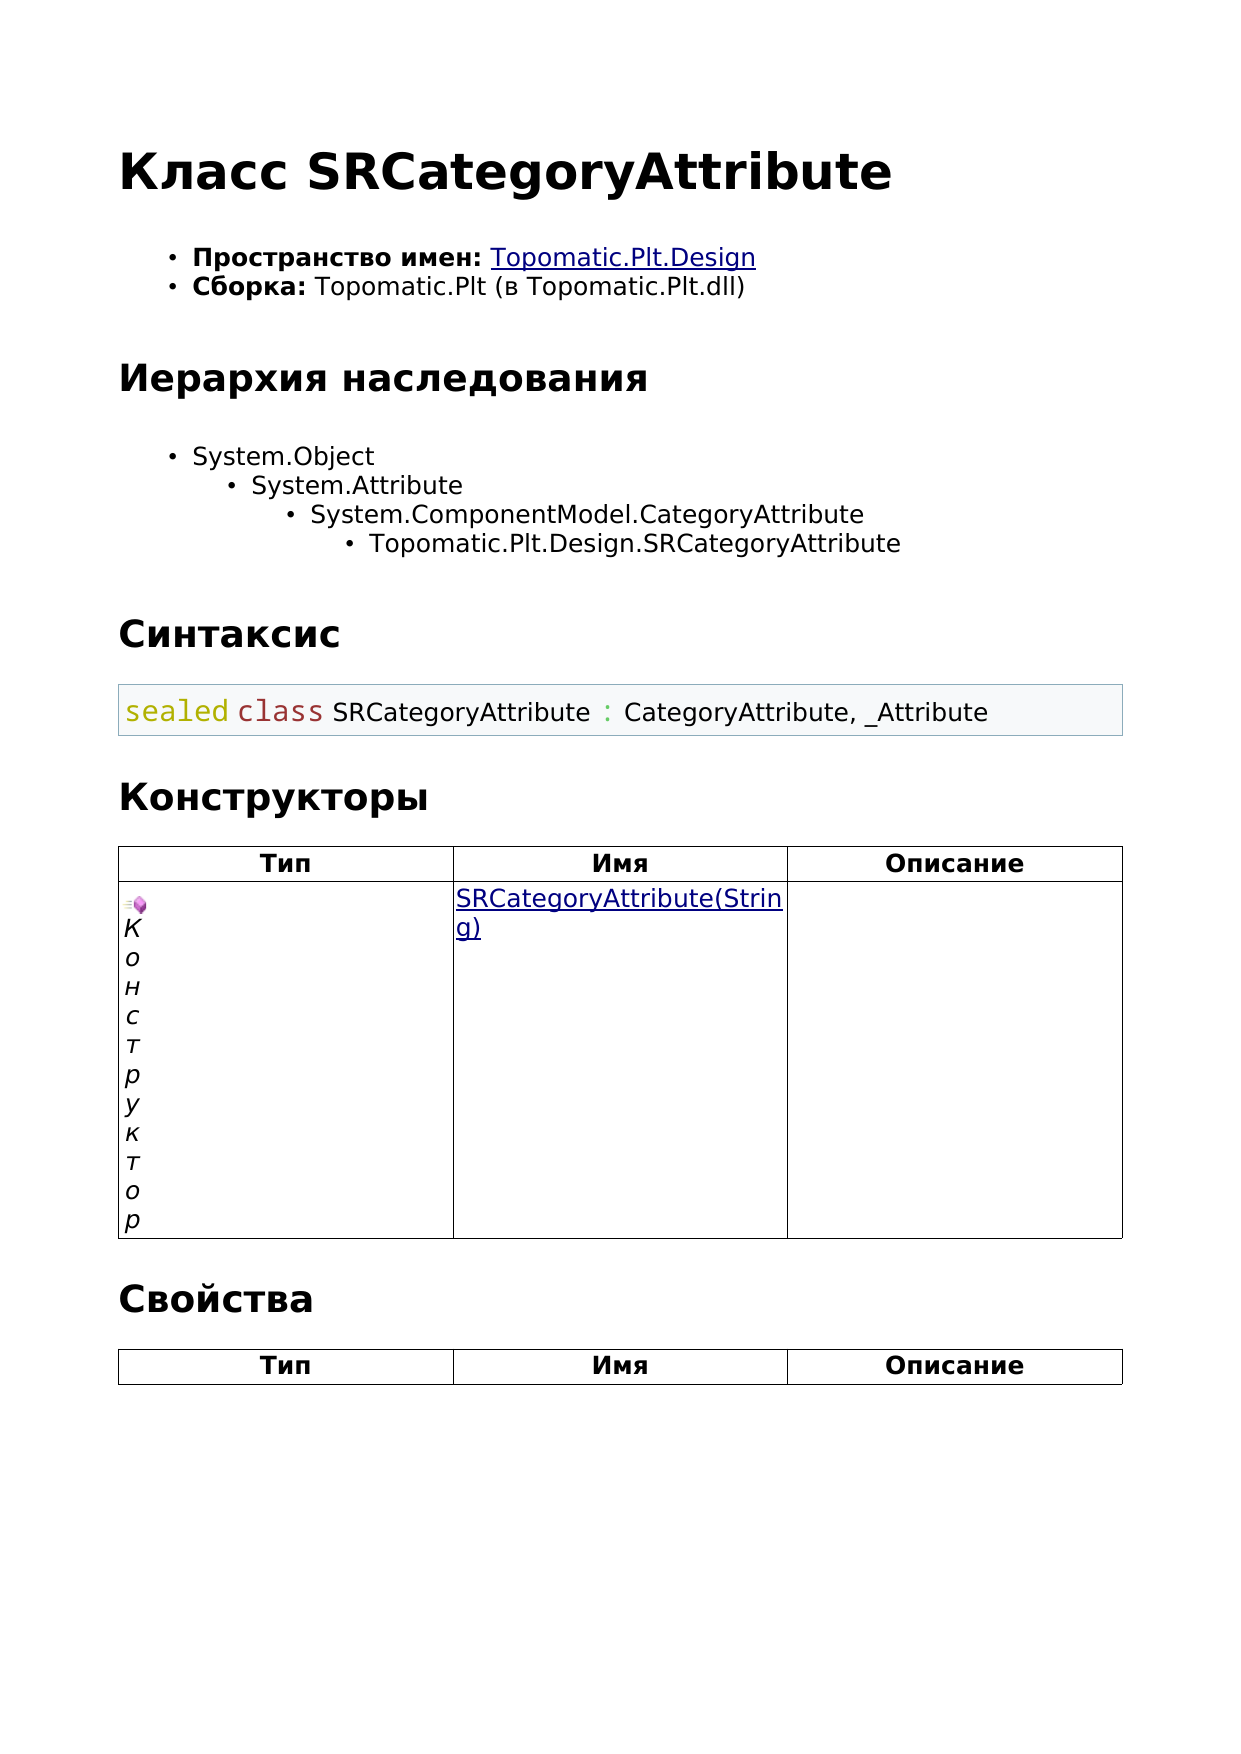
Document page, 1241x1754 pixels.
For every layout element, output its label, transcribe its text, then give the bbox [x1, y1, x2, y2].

table_header Имя [454, 847, 787, 881]
list Пространство имен: Topomatic.Plt.Design [177, 243, 1122, 272]
table_cell SRCategoryAttribute(String) [454, 882, 787, 1238]
table_header Описание [788, 1350, 1122, 1384]
list Сборка: Topomatic.Plt (в Topomatic.Plt.dll) [177, 272, 1122, 302]
subtitle Класс SRCategoryAttribute [118, 143, 1122, 201]
picture [121, 896, 147, 914]
table_cell [788, 882, 1122, 1238]
table_header Тип [119, 847, 453, 881]
list System.Attribute [236, 471, 1122, 500]
table_header sealed class SRCategoryAttribute : CategoryAttribute, _Attribute [119, 685, 1122, 735]
subtitle Синтаксис [118, 613, 1122, 657]
subtitle Иерархия наследования [118, 356, 1122, 400]
list Topomatic.Plt.Design.SRCategoryAttribute [354, 529, 1122, 558]
list System.ComponentModel.CategoryAttribute [295, 500, 1122, 529]
table_cell [119, 882, 453, 1238]
table_header Тип [119, 1350, 453, 1384]
subtitle Конструкторы [118, 775, 1122, 819]
table_header Описание [788, 847, 1122, 881]
list System.Object [177, 442, 1122, 471]
subtitle Свойства [118, 1278, 1122, 1321]
table_header Имя [454, 1350, 787, 1384]
